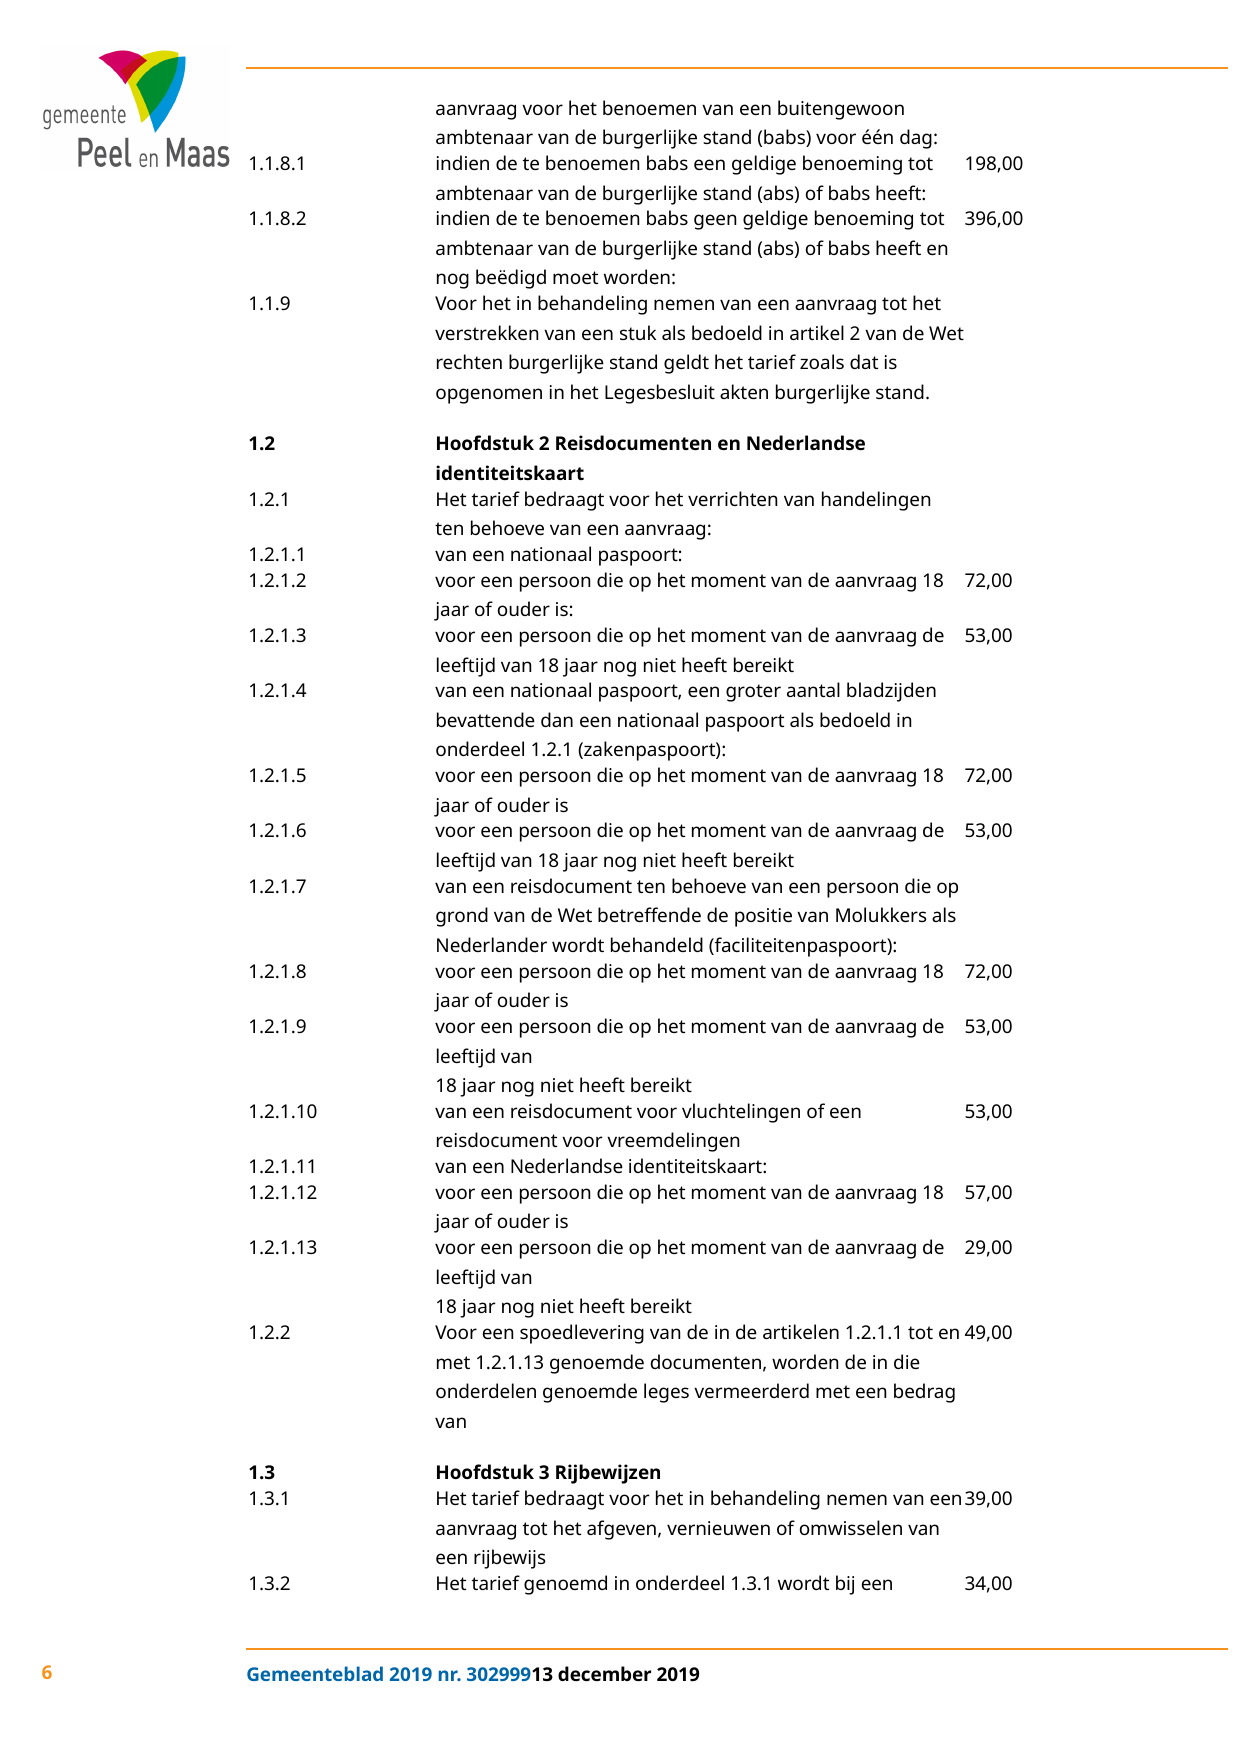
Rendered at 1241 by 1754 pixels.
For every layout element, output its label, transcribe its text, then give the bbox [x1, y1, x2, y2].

table_cell Hoofdstuk 3 Rijbewijzen [435, 1460, 964, 1485]
table_cell voor een persoon die op het moment van de aanvraag de leeftijd van 18 jaar nog niet heeft bereikt [435, 818, 964, 873]
table_cell Voor een spoedlevering van de in de artikelen 1.2.1.1 tot en met 1.2.1.13 genoemde documenten, worden de in die onderdelen genoemde leges vermeerderd met een bedrag van [435, 1319, 964, 1434]
table_cell [964, 541, 1152, 567]
table_cell 1.2.1.1 [248, 541, 435, 567]
table_cell 53,00 [964, 1098, 1152, 1153]
table_cell voor een persoon die op het moment van de aanvraag 18 jaar of ouder is [435, 1179, 964, 1234]
table_cell 1.1.9 [248, 290, 435, 405]
table_cell 34,00 [964, 1570, 1152, 1596]
table_cell [964, 1154, 1152, 1179]
table_cell 1.2.1.5 [248, 763, 435, 818]
table_cell [964, 1460, 1152, 1485]
table_cell 1.2.1.10 [248, 1098, 435, 1153]
table_cell [964, 405, 1152, 431]
table_cell 1.3.2 [248, 1570, 435, 1596]
table_cell [964, 678, 1152, 762]
table_cell 1.2.1.2 [248, 567, 435, 622]
table_cell 1.2.2 [248, 1319, 435, 1434]
table_cell 1.2.1.11 [248, 1154, 435, 1179]
table_cell 39,00 [964, 1485, 1152, 1570]
table_cell 72,00 [964, 958, 1152, 1013]
table_cell [248, 95, 435, 150]
table_cell [248, 1434, 435, 1459]
table_cell [964, 486, 1152, 541]
table_cell 1.3 [248, 1460, 435, 1485]
table_cell [964, 1434, 1152, 1459]
table_cell [964, 873, 1152, 958]
table_cell van een Nederlandse identiteitskaart: [435, 1154, 964, 1179]
table_cell voor een persoon die op het moment van de aanvraag 18 jaar of ouder is: [435, 567, 964, 622]
table_cell 1.2.1.7 [248, 873, 435, 958]
table_cell 53,00 [964, 818, 1152, 873]
table_cell 29,00 [964, 1235, 1152, 1319]
table_cell Het tarief bedraagt voor het in behandeling nemen van een aanvraag tot het afgeven, vernieuwen of omwisselen van een rijbewijs [435, 1485, 964, 1570]
table_cell van een nationaal paspoort, een groter aantal bladzijden bevattende dan een nationaal paspoort als bedoeld in onderdeel 1.2.1 (zakenpaspoort): [435, 678, 964, 762]
table_cell van een reisdocument ten behoeve van een persoon die op grond van de Wet betreffende de positie van Molukkers als Nederlander wordt behandeld (faciliteitenpaspoort): [435, 873, 964, 958]
table_cell [964, 431, 1152, 486]
table_cell 1.2.1.8 [248, 958, 435, 1013]
table_cell voor een persoon die op het moment van de aanvraag de leeftijd van 18 jaar nog niet heeft bereikt [435, 1235, 964, 1319]
table_cell 198,00 [964, 150, 1152, 205]
table_cell 72,00 [964, 763, 1152, 818]
table_cell Hoofdstuk 2 Reisdocumenten en Nederlandse identiteitskaart [435, 431, 964, 486]
table_cell 1.2.1.6 [248, 818, 435, 873]
table_cell 1.2.1 [248, 486, 435, 541]
table_cell 1.3.1 [248, 1485, 435, 1570]
table_cell 1.2.1.13 [248, 1235, 435, 1319]
table_cell [248, 405, 435, 431]
table_cell 1.2 [248, 431, 435, 486]
table_cell voor een persoon die op het moment van de aanvraag 18 jaar of ouder is [435, 958, 964, 1013]
table_cell 72,00 [964, 567, 1152, 622]
table_cell voor een persoon die op het moment van de aanvraag de leeftijd van 18 jaar nog niet heeft bereikt [435, 622, 964, 677]
table_cell 1.2.1.9 [248, 1013, 435, 1098]
table_cell 53,00 [964, 622, 1152, 677]
table_cell aanvraag voor het benoemen van een buitengewoon ambtenaar van de burgerlijke stand (babs) voor één dag: [435, 95, 964, 150]
table_cell Voor het in behandeling nemen van een aanvraag tot het verstrekken van een stuk als bedoeld in artikel 2 van de Wet rechten burgerlijke stand geldt het tarief zoals dat is opgenomen in het Legesbesluit akten burgerlijke stand. [435, 290, 964, 405]
table_cell 1.2.1.12 [248, 1179, 435, 1234]
table_cell 1.1.8.2 [248, 205, 435, 290]
table_cell 53,00 [964, 1013, 1152, 1098]
table_cell Het tarief genoemd in onderdeel 1.3.1 wordt bij een [435, 1570, 964, 1596]
table_cell voor een persoon die op het moment van de aanvraag de leeftijd van 18 jaar nog niet heeft bereikt [435, 1013, 964, 1098]
table_cell indien de te benoemen babs geen geldige benoeming tot ambtenaar van de burgerlijke stand (abs) of babs heeft en nog beëdigd moet worden: [435, 205, 964, 290]
table_cell 1.2.1.3 [248, 622, 435, 677]
table_cell 49,00 [964, 1319, 1152, 1434]
table_cell 396,00 [964, 205, 1152, 290]
table_cell indien de te benoemen babs een geldige benoeming tot ambtenaar van de burgerlijke stand (abs) of babs heeft: [435, 150, 964, 205]
table_cell van een nationaal paspoort: [435, 541, 964, 567]
table_cell [435, 405, 964, 431]
table_cell Het tarief bedraagt voor het verrichten van handelingen ten behoeve van een aanvraag: [435, 486, 964, 541]
table_cell van een reisdocument voor vluchtelingen of een reisdocument voor vreemdelingen [435, 1098, 964, 1153]
table_cell [964, 290, 1152, 405]
table_cell 1.1.8.1 [248, 150, 435, 205]
table_cell voor een persoon die op het moment van de aanvraag 18 jaar of ouder is [435, 763, 964, 818]
picture [41, 47, 231, 172]
table_cell 57,00 [964, 1179, 1152, 1234]
table_cell [964, 95, 1152, 150]
table_cell 1.2.1.4 [248, 678, 435, 762]
table_cell [435, 1434, 964, 1459]
